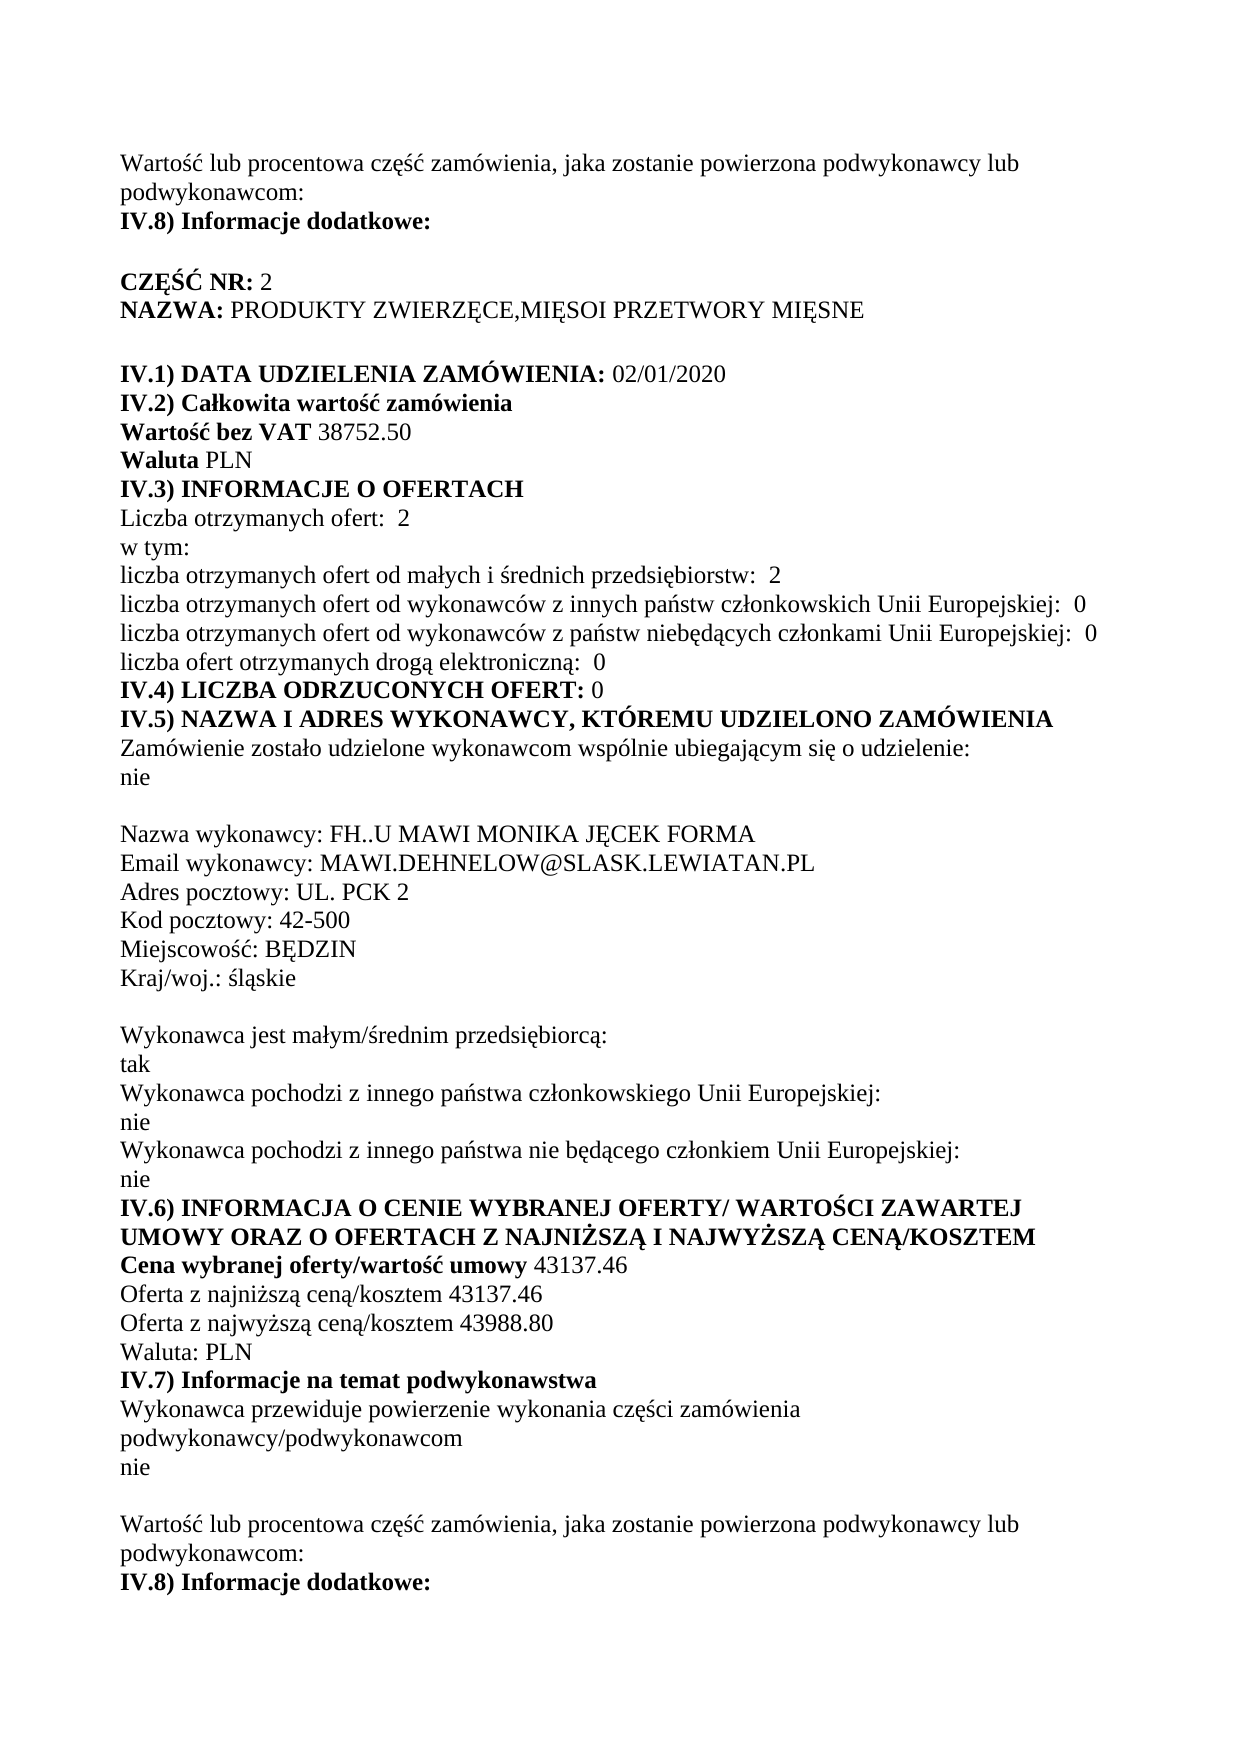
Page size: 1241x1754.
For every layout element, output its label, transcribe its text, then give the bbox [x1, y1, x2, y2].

table_header CZĘŚĆ NR: 2 NAZWA: PRODUKTY ZWIERZĘCE,MIĘSOI PRZETWORY MIĘSNE [118, 265, 1117, 326]
table_cell [1117, 326, 1122, 357]
table_header [1117, 265, 1122, 326]
table_cell [118, 326, 1117, 357]
table_cell Wartość lub procentowa część zamówienia, jaka zostanie powierzona podwykonawcy lub podwykonawcom: IV.8) Informacje dodatkowe: [118, 118, 1122, 236]
table_cell IV.1) DATA UDZIELENIA ZAMÓWIENIA: 02/01/2020 IV.2) Całkowita wartość zamówienia Wartość bez VAT 38752.50 Waluta PLN IV.3) INFORMACJE O OFERTACH Liczba otrzymanych ofert: 2 w tym: liczba otrzymanych ofert od małych i średnich przedsiębiorstw: 2 liczba otrzymanych ofert od wykonawców z innych państw członkowskich Unii Europejskiej: 0 liczba otrzymanych ofert od wykonawców z państw niebędących członkami Unii Europejskiej: 0 liczba ofert otrzymanych drogą elektroniczną: 0 IV.4) LICZBA ODRZUCONYCH OFERT: 0 IV.5) NAZWA I ADRES WYKONAWCY, KTÓREMU UDZIELONO ZAMÓWIENIA Zamówienie zostało udzielone wykonawcom wspólnie ubiegającym się o udzielenie: nie Nazwa wykonawcy: FH..U MAWI MONIKA JĘCEK FORMA Email wykonawcy: MAWI.DEHNELOW@SLASK.LEWIATAN.PL Adres pocztowy: UL. PCK 2 Kod pocztowy: 42-500 Miejscowość: BĘDZIN Kraj/woj.: śląskie Wykonawca jest małym/średnim przedsiębiorcą: tak Wykonawca pochodzi z innego państwa członkowskiego Unii Europejskiej: nie Wykonawca pochodzi z innego państwa nie będącego członkiem Unii Europejskiej: nie IV.6) INFORMACJA O CENIE WYBRANEJ OFERTY/ WARTOŚCI ZAWARTEJ UMOWY ORAZ O OFERTACH Z NAJNIŻSZĄ I NAJWYŻSZĄ CENĄ/KOSZTEM Cena wybranej oferty/wartość umowy 43137.46 Oferta z najniższą ceną/kosztem 43137.46 Oferta z najwyższą ceną/kosztem 43988.80 Waluta: PLN IV.7) Informacje na temat podwykonawstwa Wykonawca przewiduje powierzenie wykonania części zamówienia podwykonawcy/podwykonawcom nie Wartość lub procentowa część zamówienia, jaka zostanie powierzona podwykonawcy lub podwykonawcom: IV.8) Informacje dodatkowe: [118, 358, 1122, 1597]
